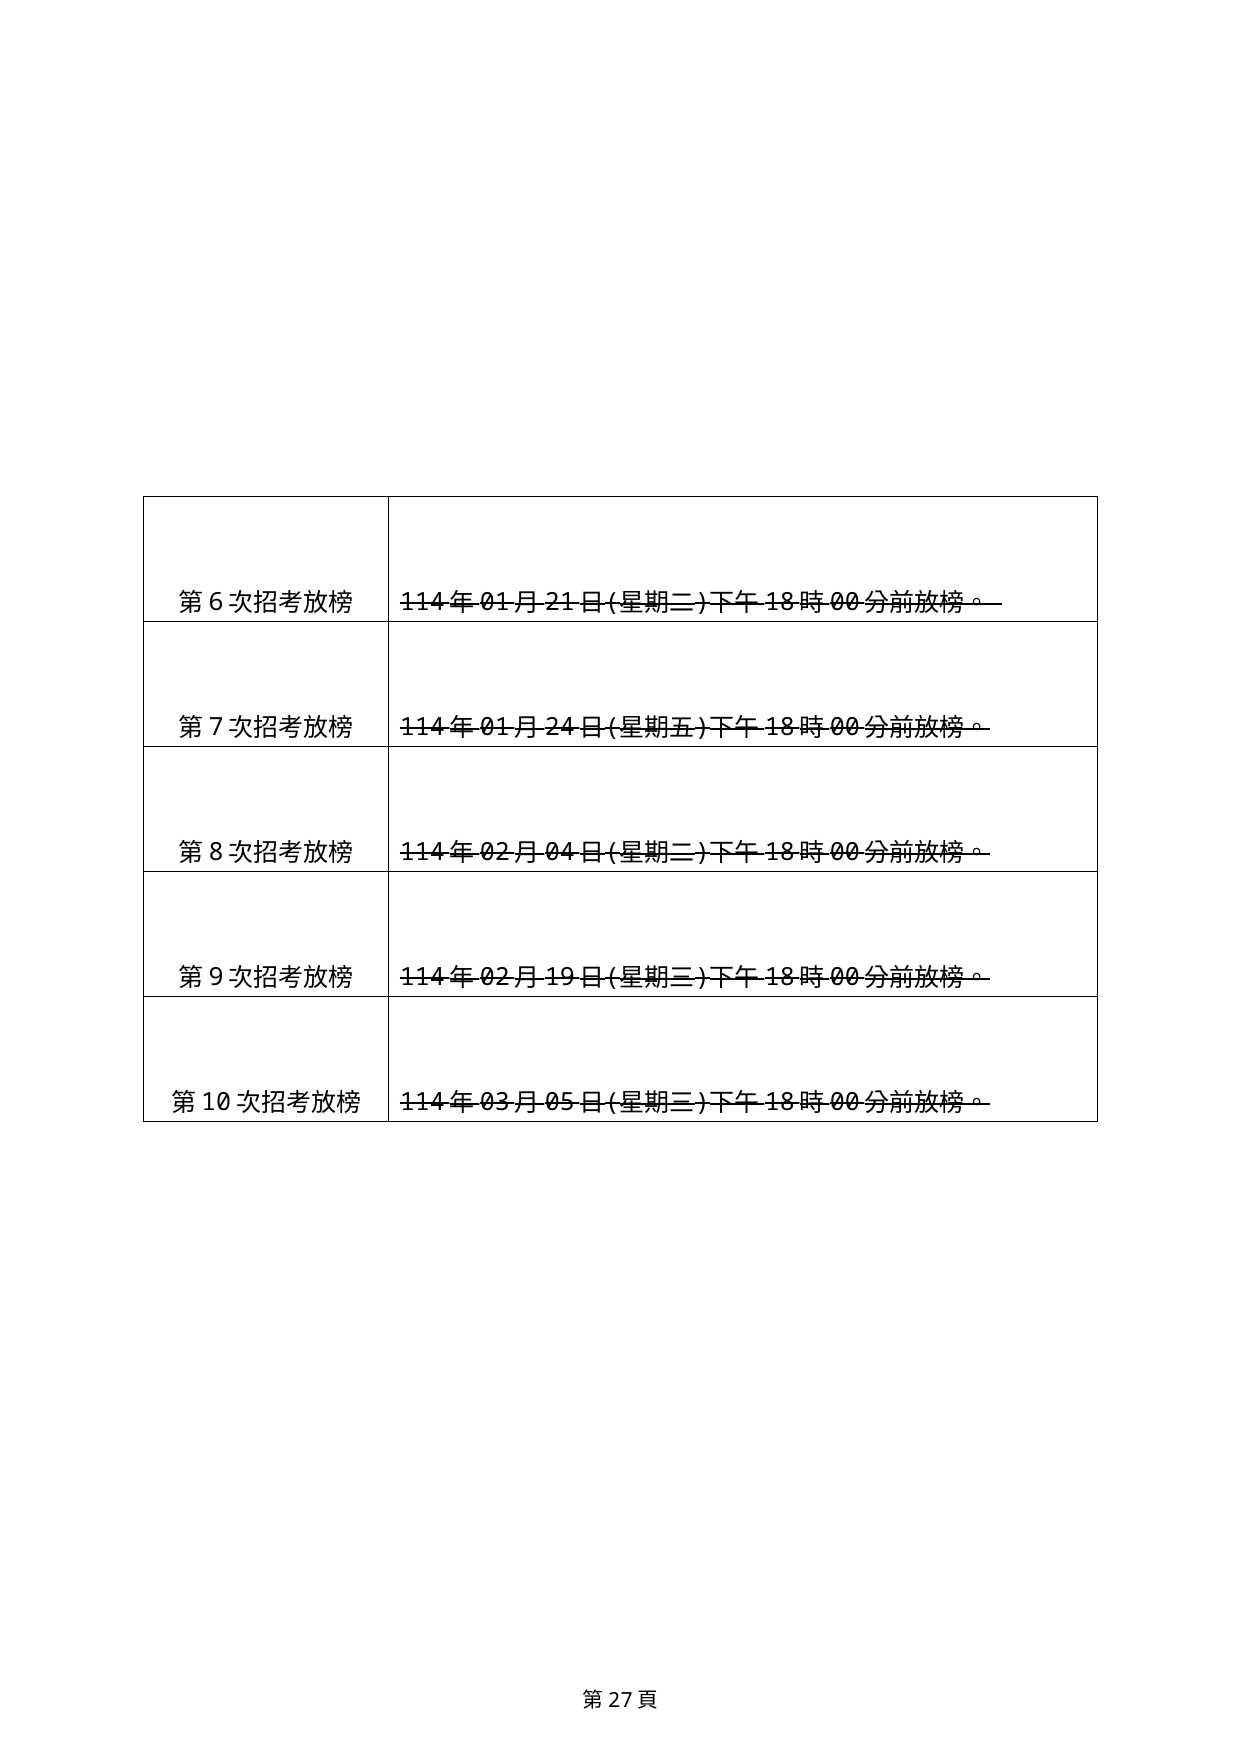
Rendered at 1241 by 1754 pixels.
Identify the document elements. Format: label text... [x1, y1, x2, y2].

table_cell 114年02月19日(星期三)下午18時00分前放榜。 [389, 872, 1097, 996]
table_cell 第6次招考放榜 [144, 497, 388, 621]
table_cell 114年01月24日(星期五)下午18時00分前放榜。 [389, 622, 1097, 746]
table_cell 114年03月05日(星期三)下午18時00分前放榜。 [389, 997, 1097, 1121]
table_cell 第8次招考放榜 [144, 747, 388, 871]
table_cell 第9次招考放榜 [144, 872, 388, 996]
table_cell 第10次招考放榜 [144, 997, 388, 1121]
table_cell 114年01月21日(星期二)下午18時00分前放榜。 [389, 497, 1097, 621]
table_cell 114年02月04日(星期二)下午18時00分前放榜。 [389, 747, 1097, 871]
table_cell 第7次招考放榜 [144, 622, 388, 746]
